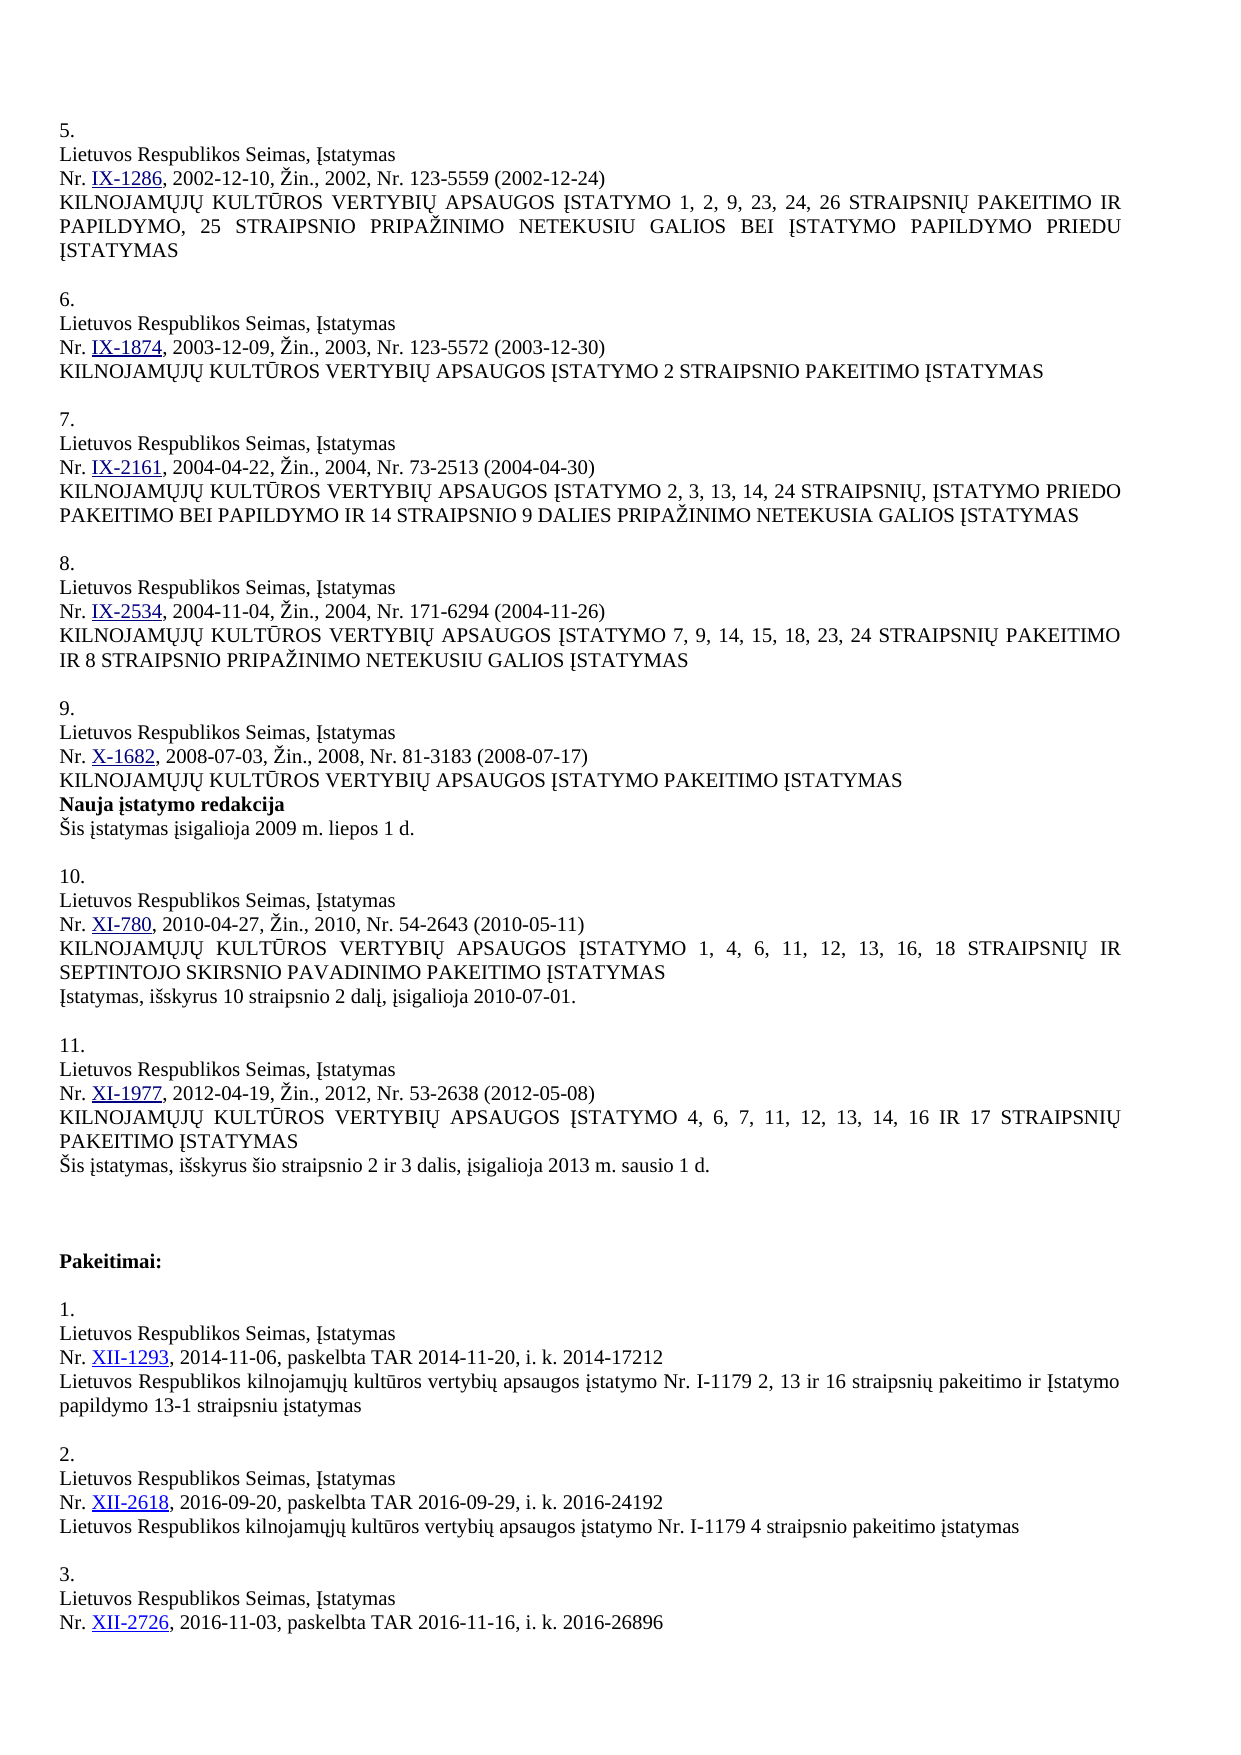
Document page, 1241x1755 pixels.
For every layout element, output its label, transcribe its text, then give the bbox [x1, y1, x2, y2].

text 7. [59, 407, 1122, 431]
text Lietuvos Respublikos kilnojamųjų kultūros vertybių apsaugos įstatymo Nr. I-1179 4 straipsnio pakeitimo įstatymas [59, 1514, 1122, 1538]
text Nr. IX-2161, 2004-04-22, Žin., 2004, Nr. 73-2513 (2004-04-30) [59, 455, 1122, 479]
text KILNOJAMŲJŲ KULTŪROS VERTYBIŲ APSAUGOS ĮSTATYMO 2, 3, 13, 14, 24 STRAIPSNIŲ, ĮSTATYMO PRIEDO PAKEITIMO BEI PAPILDYMO IR 14 STRAIPSNIO 9 DALIES PRIPAŽINIMO NETEKUSIA GALIOS ĮSTATYMAS [59, 479, 1122, 527]
text KILNOJAMŲJŲ KULTŪROS VERTYBIŲ APSAUGOS ĮSTATYMO 4, 6, 7, 11, 12, 13, 14, 16 IR 17 STRAIPSNIŲ PAKEITIMO ĮSTATYMAS [59, 1105, 1122, 1153]
text Lietuvos Respublikos Seimas, Įstatymas [59, 720, 1122, 744]
text Nr. XII-2726, 2016-11-03, paskelbta TAR 2016-11-16, i. k. 2016-26896 [59, 1610, 1122, 1634]
text Nauja įstatymo redakcija [59, 792, 1122, 816]
text 2. [59, 1442, 1122, 1466]
text 3. [59, 1562, 1122, 1586]
text Lietuvos Respublikos Seimas, Įstatymas [59, 888, 1122, 912]
text Pakeitimai: [59, 1249, 1122, 1273]
text Įstatymas, išskyrus 10 straipsnio 2 dalį, įsigalioja 2010-07-01. [59, 984, 1122, 1008]
text Šis įstatymas, išskyrus šio straipsnio 2 ir 3 dalis, įsigalioja 2013 m. sausio 1 d. [59, 1153, 1122, 1177]
text Lietuvos Respublikos Seimas, Įstatymas [59, 1321, 1122, 1345]
text Lietuvos Respublikos Seimas, Įstatymas [59, 142, 1122, 166]
text Nr. XII-2618, 2016-09-20, paskelbta TAR 2016-09-29, i. k. 2016-24192 [59, 1490, 1122, 1514]
text 8. [59, 551, 1122, 575]
text Lietuvos Respublikos kilnojamųjų kultūros vertybių apsaugos įstatymo Nr. I-1179 2, 13 ir 16 straipsnių pakeitimo ir Įstatymo papildymo 13-1 straipsniu įstatymas [59, 1369, 1122, 1417]
text Nr. XII-1293, 2014-11-06, paskelbta TAR 2014-11-20, i. k. 2014-17212 [59, 1345, 1122, 1369]
text 10. [59, 864, 1122, 888]
text KILNOJAMŲJŲ KULTŪROS VERTYBIŲ APSAUGOS ĮSTATYMO 7, 9, 14, 15, 18, 23, 24 STRAIPSNIŲ PAKEITIMO IR 8 STRAIPSNIO PRIPAŽINIMO NETEKUSIU GALIOS ĮSTATYMAS [59, 623, 1122, 672]
text Lietuvos Respublikos Seimas, Įstatymas [59, 431, 1122, 455]
text KILNOJAMŲJŲ KULTŪROS VERTYBIŲ APSAUGOS ĮSTATYMO PAKEITIMO ĮSTATYMAS [59, 768, 1122, 792]
text Nr. X-1682, 2008-07-03, Žin., 2008, Nr. 81-3183 (2008-07-17) [59, 744, 1122, 768]
text KILNOJAMŲJŲ KULTŪROS VERTYBIŲ APSAUGOS ĮSTATYMO 2 STRAIPSNIO PAKEITIMO ĮSTATYMAS [59, 359, 1122, 383]
text 1. [59, 1297, 1122, 1321]
text 5. [59, 118, 1122, 142]
text KILNOJAMŲJŲ KULTŪROS VERTYBIŲ APSAUGOS ĮSTATYMO 1, 2, 9, 23, 24, 26 STRAIPSNIŲ PAKEITIMO IR PAPILDYMO, 25 STRAIPSNIO PRIPAŽINIMO NETEKUSIU GALIOS BEI ĮSTATYMO PAPILDYMO PRIEDU ĮSTATYMAS [59, 190, 1122, 262]
text Lietuvos Respublikos Seimas, Įstatymas [59, 1586, 1122, 1610]
text 6. [59, 287, 1122, 311]
text Nr. XI-780, 2010-04-27, Žin., 2010, Nr. 54-2643 (2010-05-11) [59, 912, 1122, 936]
text Lietuvos Respublikos Seimas, Įstatymas [59, 311, 1122, 335]
text Nr. IX-1286, 2002-12-10, Žin., 2002, Nr. 123-5559 (2002-12-24) [59, 166, 1122, 190]
text Nr. IX-2534, 2004-11-04, Žin., 2004, Nr. 171-6294 (2004-11-26) [59, 599, 1122, 623]
text Nr. IX-1874, 2003-12-09, Žin., 2003, Nr. 123-5572 (2003-12-30) [59, 335, 1122, 359]
text 9. [59, 696, 1122, 720]
text Lietuvos Respublikos Seimas, Įstatymas [59, 575, 1122, 599]
text Lietuvos Respublikos Seimas, Įstatymas [59, 1466, 1122, 1490]
text 11. [59, 1032, 1122, 1057]
text Nr. XI-1977, 2012-04-19, Žin., 2012, Nr. 53-2638 (2012-05-08) [59, 1081, 1122, 1105]
text KILNOJAMŲJŲ KULTŪROS VERTYBIŲ APSAUGOS ĮSTATYMO 1, 4, 6, 11, 12, 13, 16, 18 STRAIPSNIŲ IR SEPTINTOJO SKIRSNIO PAVADINIMO PAKEITIMO ĮSTATYMAS [59, 936, 1122, 984]
text Lietuvos Respublikos Seimas, Įstatymas [59, 1057, 1122, 1081]
text Šis įstatymas įsigalioja 2009 m. liepos 1 d. [59, 816, 1122, 840]
